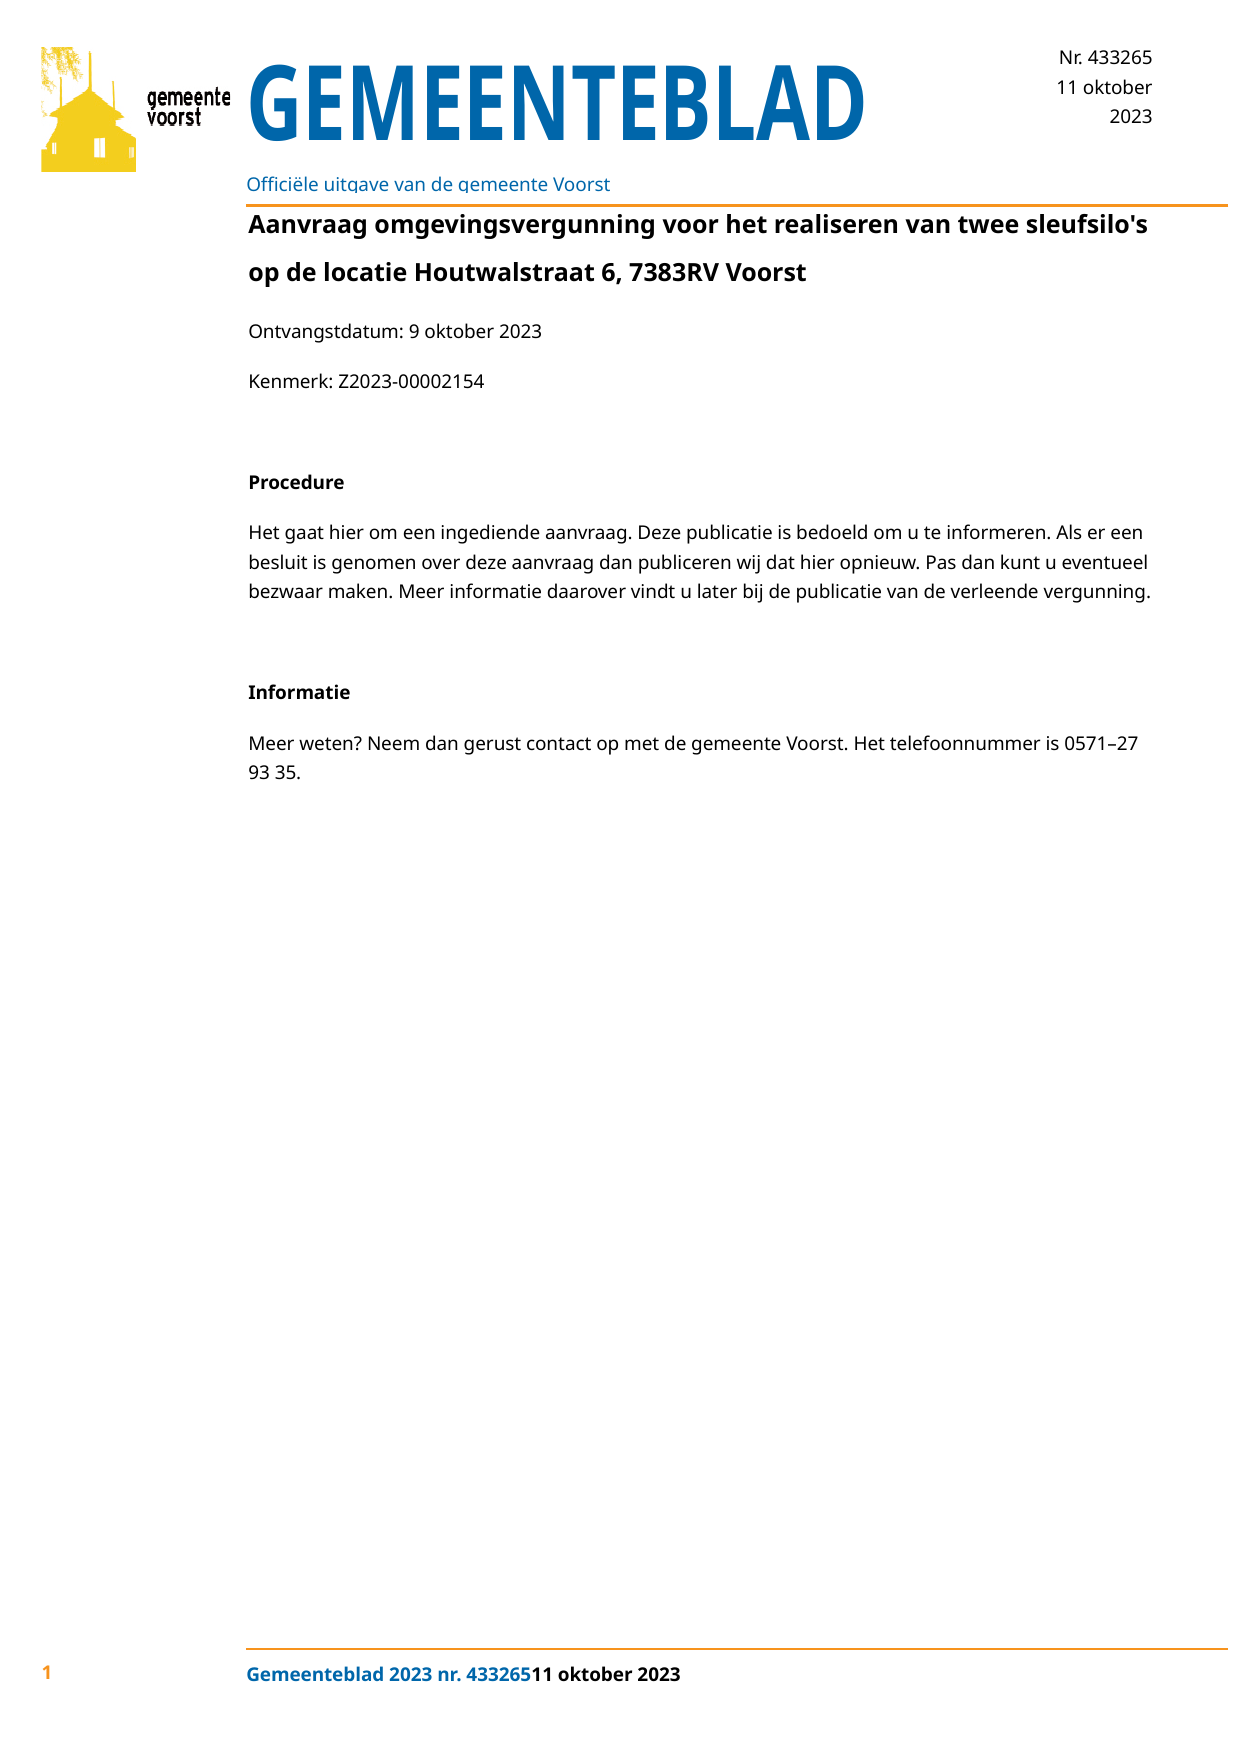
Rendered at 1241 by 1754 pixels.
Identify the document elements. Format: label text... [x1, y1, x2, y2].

text Procedure [248, 469, 1152, 495]
text Het gaat hier om een ingediende aanvraag. Deze publicatie is bedoeld om u te informeren. Als er een besluit is genomen over deze aanvraag dan publiceren wij dat hier opnieuw. Pas dan kunt u eventueel bezwaar maken. Meer informatie daarover vindt u later bij de publicatie van de verleende vergunning. [248, 519, 1152, 604]
text Ontvangstdatum: 9 oktober 2023 [248, 318, 1152, 344]
text Kenmerk: Z2023-00002154 [248, 368, 1152, 394]
text Aanvraag omgevingsvergunning voor het realiseren van twee sleufsilo's op de locatie Houtwalstraat 6, 7383RV Voorst [248, 207, 1152, 288]
picture [41, 47, 231, 172]
text Informatie [248, 679, 1152, 705]
text Meer weten? Neem dan gerust contact op met de gemeente Voorst. Het telefoonnummer is 0571–27 93 35. [248, 730, 1152, 785]
